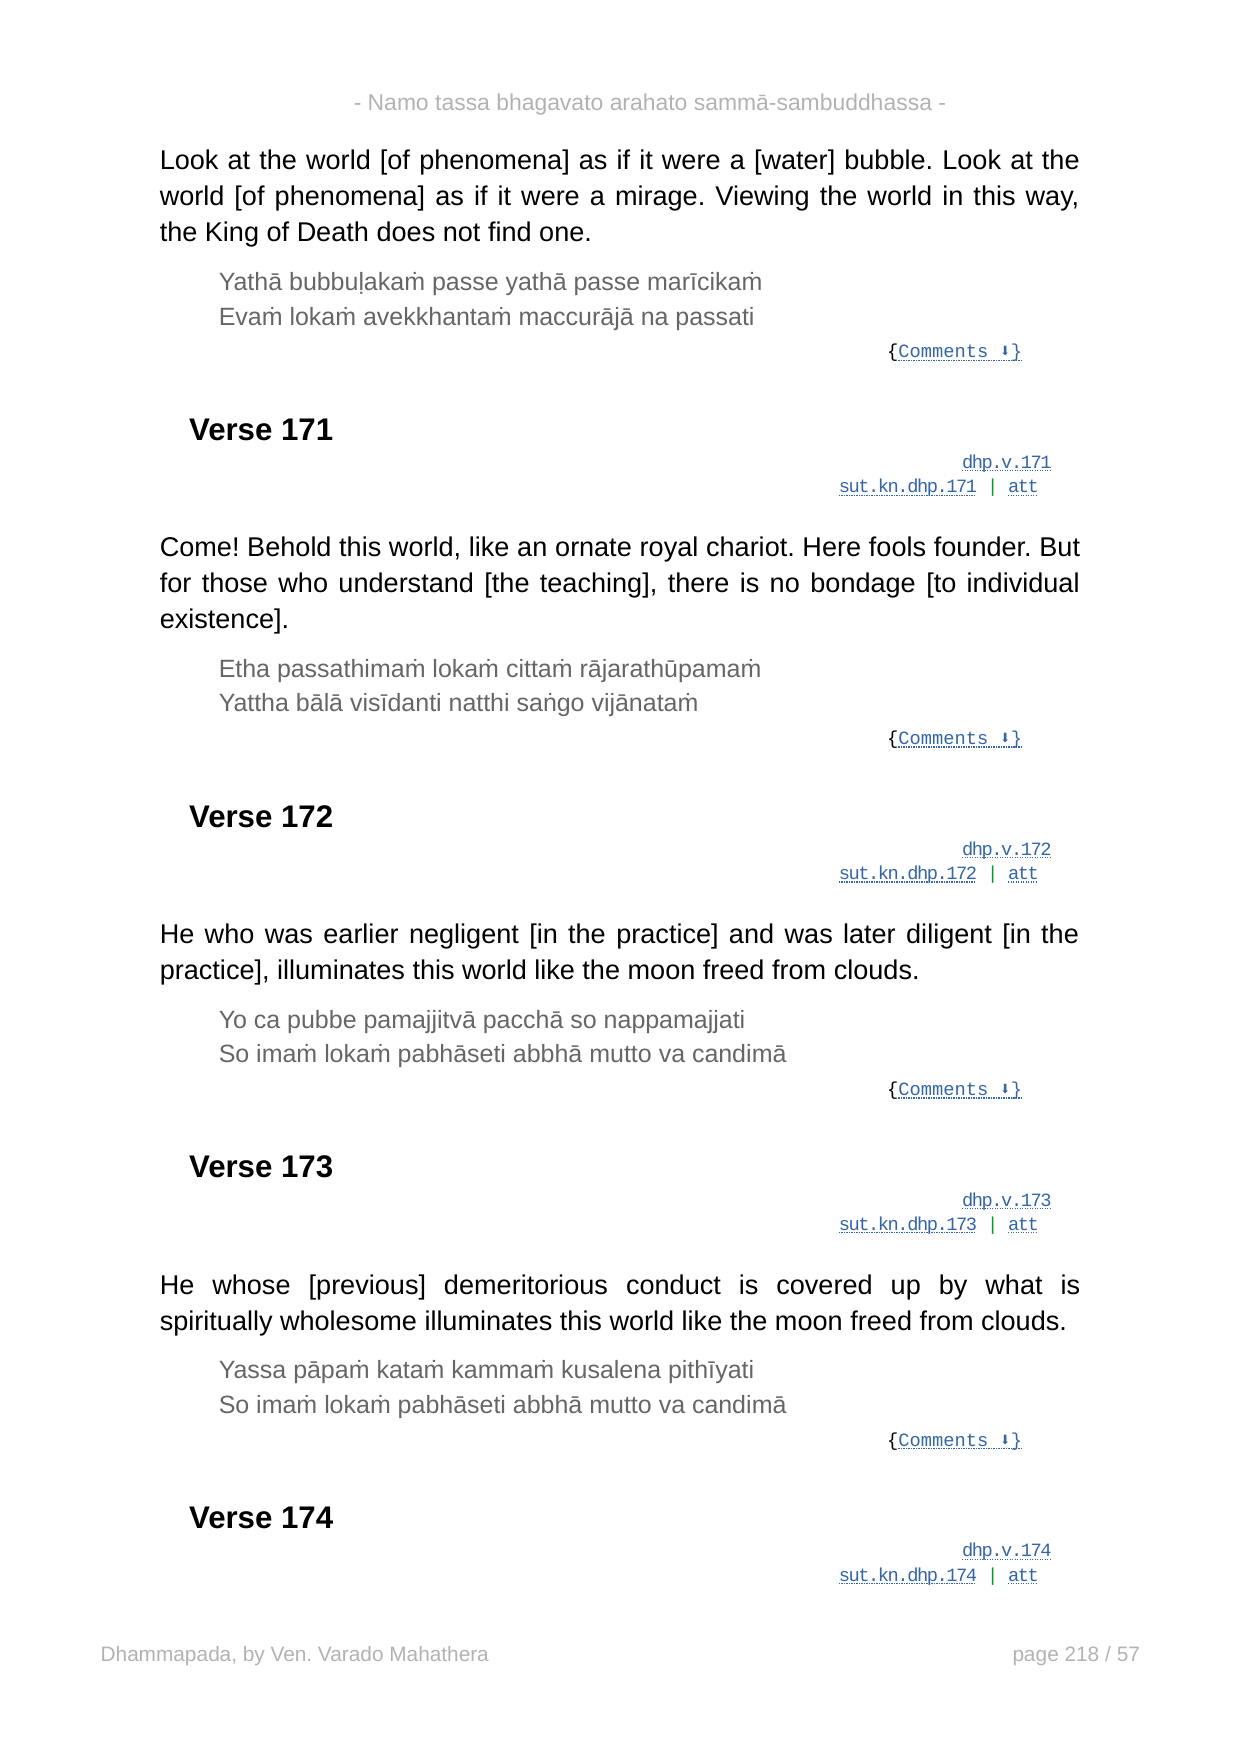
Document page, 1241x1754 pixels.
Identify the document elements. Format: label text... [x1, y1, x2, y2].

text Look at the world [of phenomena] as if it were a [water] bubble. Look at the world [of phenomena] as if it were a mirage. Viewing the world in this way, the King of Death does not find one. [159, 144, 1081, 247]
text So imaṁ lokaṁ pabhāseti abbhā mutto va candimā [218, 1039, 1110, 1068]
text Yo ca pubbe pamajjitvā pacchā so nappamajjati [218, 1004, 1110, 1033]
text dhp.v.171 sut.kn.dhp.171 | att [159, 453, 1051, 498]
text Yassa pāpaṁ kataṁ kammaṁ kusalena pithīyati [218, 1355, 1110, 1384]
text Etha passathimaṁ lokaṁ cittaṁ rājarathūpamaṁ [218, 654, 1110, 682]
text So imaṁ lokaṁ pabhāseti abbhā mutto va candimā [218, 1390, 1110, 1419]
text dhp.v.174 sut.kn.dhp.174 | att [159, 1541, 1051, 1587]
text Evaṁ lokaṁ avekkhantaṁ maccurājā na passati [218, 302, 1110, 330]
text {Comments ⬇} [159, 1080, 1022, 1101]
subtitle Verse 171 [189, 411, 1140, 447]
subtitle Verse 172 [189, 798, 1140, 834]
text {Comments ⬇} [159, 342, 1022, 363]
text dhp.v.172 sut.kn.dhp.172 | att [159, 839, 1051, 885]
subtitle Verse 173 [189, 1148, 1140, 1184]
text Come! Behold this world, like an ornate royal chariot. Here fools founder. But for those who understand [the teaching], there is no bondage [to individual existence]. [159, 531, 1081, 634]
text He whose [previous] demeritorious conduct is covered up by what is spiritually wholesome illuminates this world like the moon freed from clouds. [159, 1269, 1081, 1336]
text He who was earlier negligent [in the practice] and was later diligent [in the practice], illuminates this world like the moon freed from clouds. [159, 918, 1081, 985]
text {Comments ⬇} [159, 1431, 1022, 1452]
text Yattha bālā visīdanti natthi saṅgo vijānataṁ [218, 688, 1110, 717]
subtitle Verse 174 [189, 1499, 1140, 1535]
text {Comments ⬇} [159, 729, 1022, 750]
text dhp.v.173 sut.kn.dhp.173 | att [159, 1190, 1051, 1236]
text Yathā bubbuḷakaṁ passe yathā passe marīcikaṁ [218, 267, 1110, 296]
